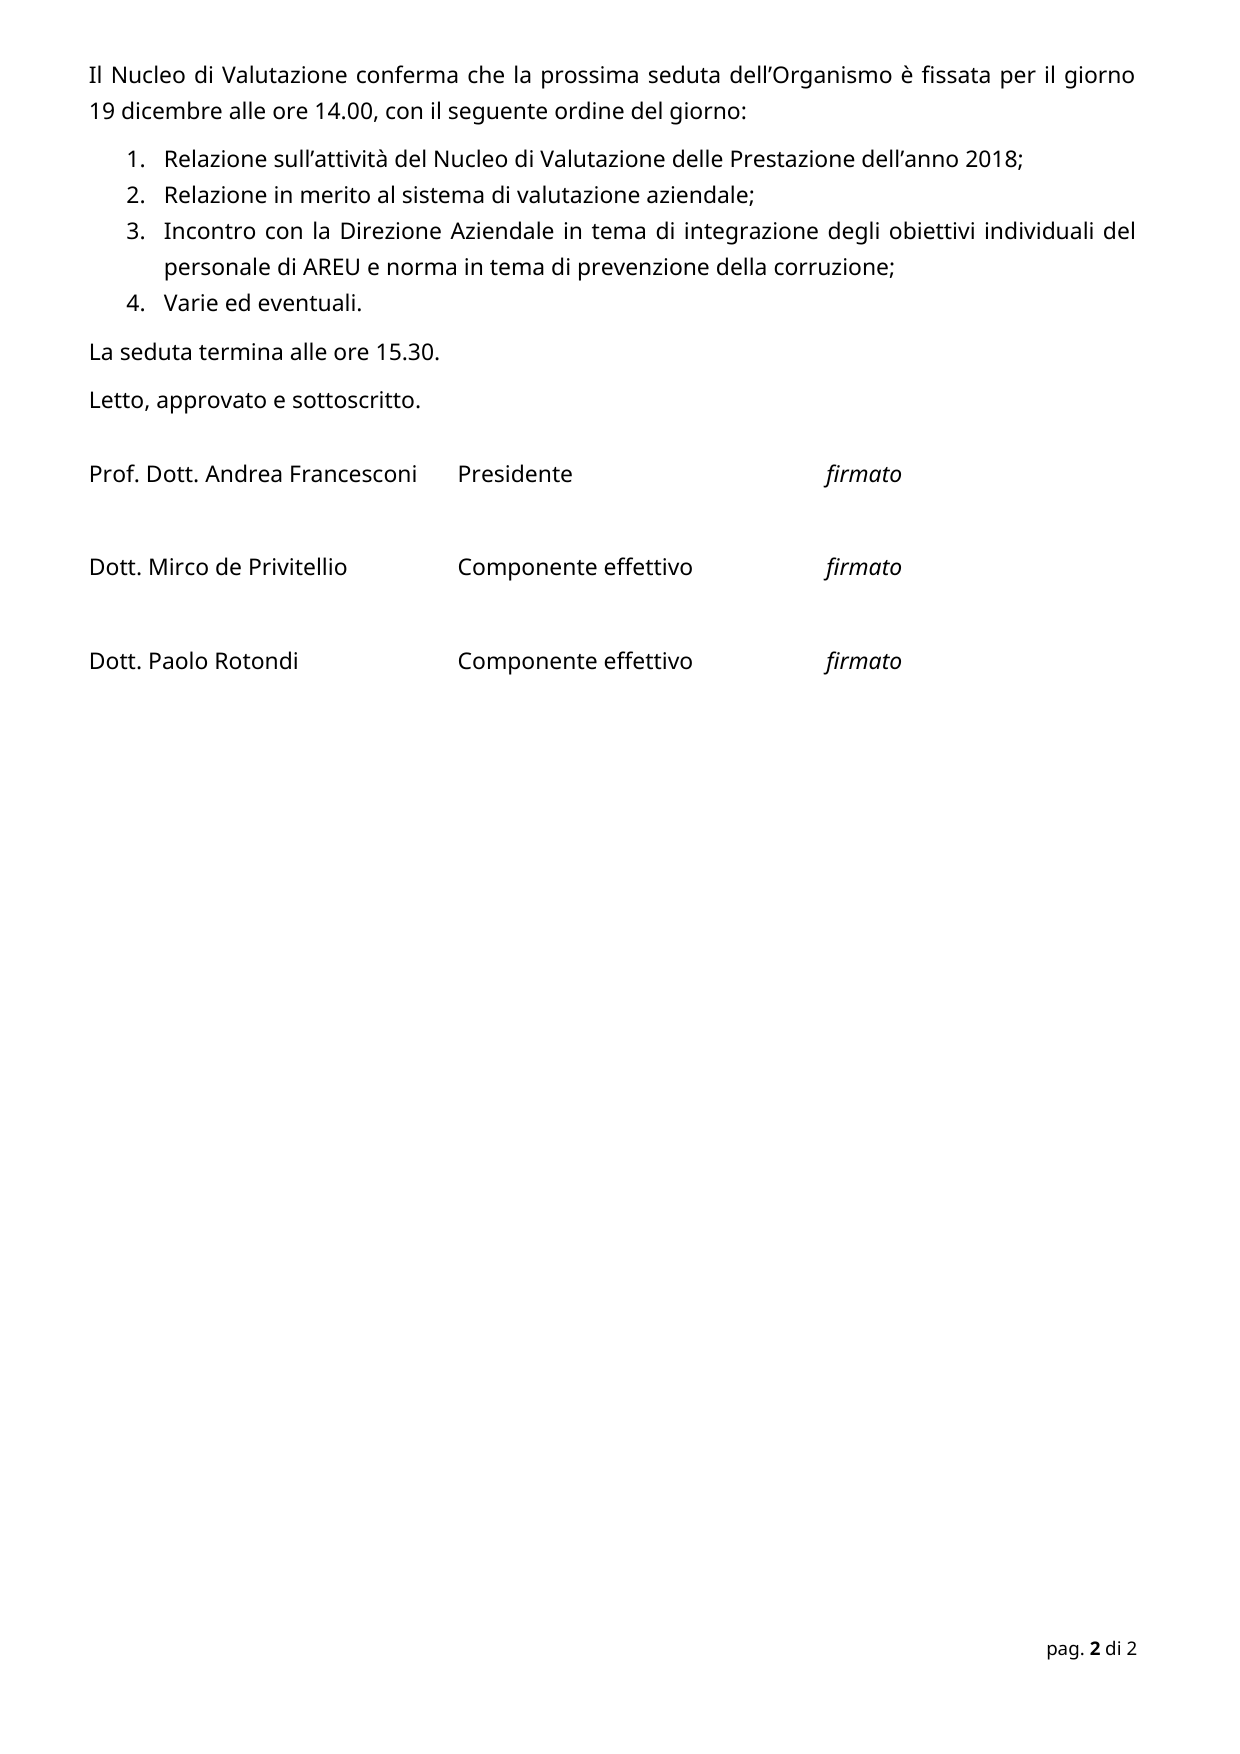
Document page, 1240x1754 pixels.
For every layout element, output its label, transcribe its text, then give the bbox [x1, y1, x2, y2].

text La seduta termina alle ore 15.30. [89, 336, 1137, 367]
text Prof. Dott. Andrea Francesconi Presidente firmato [89, 457, 1137, 489]
text Letto, approvato e sottoscritto. [89, 384, 1137, 415]
list Relazione sull’attività del Nucleo di Valutazione delle Prestazione dell’anno 2018; [126, 143, 1137, 175]
text Il Nucleo di Valutazione conferma che la prossima seduta dell’Organismo è fissata per il giorno 19 dicembre alle ore 14.00, con il seguente ordine del giorno: [89, 59, 1137, 126]
text Dott. Mirco de Privitellio Componente effettivo firmato [89, 551, 1137, 582]
text Dott. Paolo Rotondi Componente effettivo firmato [89, 645, 1137, 676]
list Varie ed eventuali. [126, 287, 1137, 318]
list Incontro con la Direzione Aziendale in tema di integrazione degli obiettivi individuali del personale di AREU e norma in tema di prevenzione della corruzione; [126, 215, 1137, 282]
list Relazione in merito al sistema di valutazione aziendale; [126, 179, 1137, 211]
